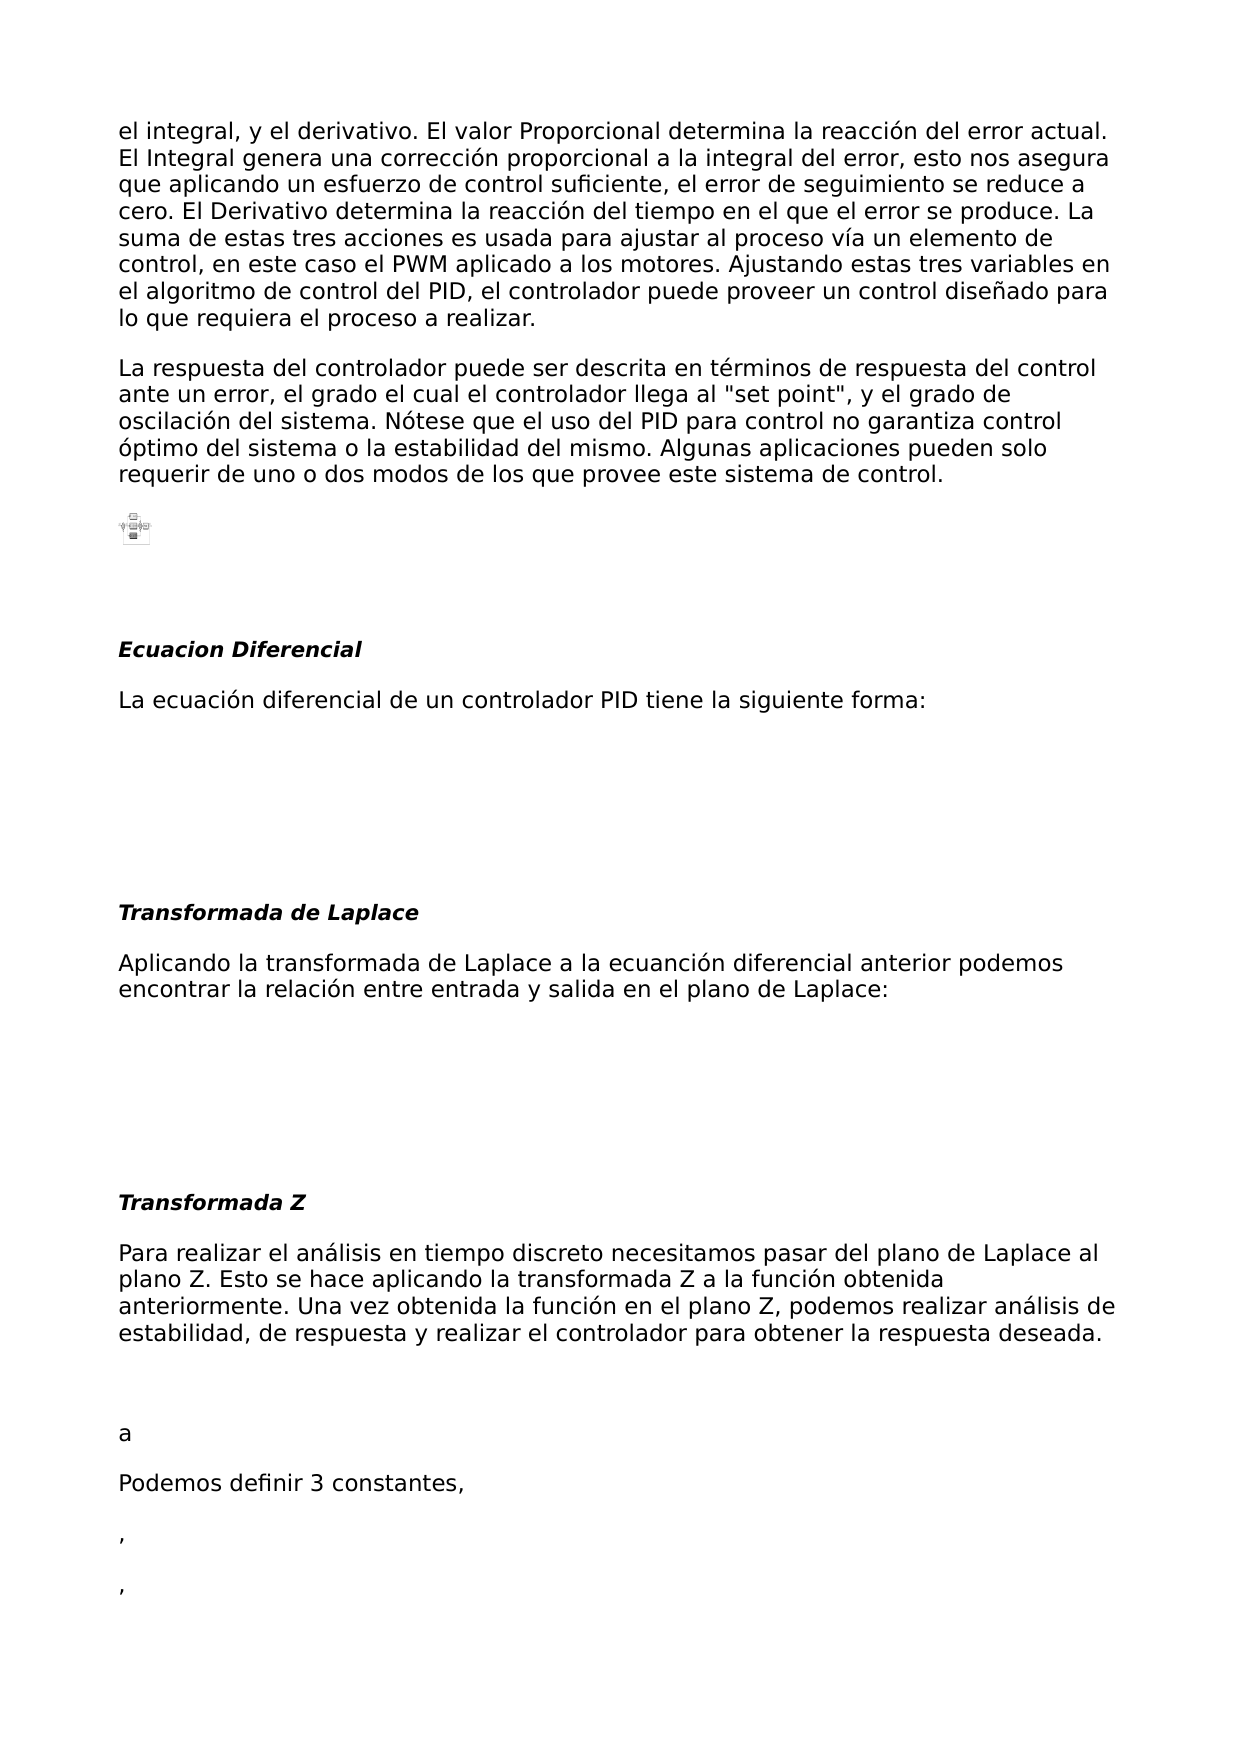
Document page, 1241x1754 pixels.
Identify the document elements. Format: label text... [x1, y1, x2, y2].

subtitle Transformada Z [118, 1191, 1122, 1215]
picture [118, 511, 152, 546]
subtitle Transformada de Laplace [118, 901, 1122, 926]
text La ecuación diferencial de un controlador PID tiene la siguiente forma: [118, 687, 1122, 713]
text a [118, 1420, 1122, 1447]
text Para realizar el análisis en tiempo discreto necesitamos pasar del plano de Laplace al plano Z. Esto se hace aplicando la transformada Z a la función obtenida anteriormente. Una vez obtenida la función en el plano Z, podemos realizar análisis de estabilidad, de respuesta y realizar el controlador para obtener la respuesta deseada. [118, 1240, 1122, 1346]
text Aplicando la transformada de Laplace a la ecuanción diferencial anterior podemos encontrar la relación entre entrada y salida en el plano de Laplace: [118, 950, 1122, 1003]
text La respuesta del controlador puede ser descrita en términos de respuesta del control ante un error, el grado el cual el controlador llega al "set point", y el grado de oscilación del sistema. Nótese que el uso del PID para control no garantiza control óptimo del sistema o la estabilidad del mismo. Algunas aplicaciones pueden solo requerir de uno o dos modos de los que provee este sistema de control. [118, 355, 1122, 488]
text , [118, 1521, 1122, 1547]
text Podemos definir 3 constantes, [118, 1470, 1122, 1497]
subtitle Ecuacion Diferencial [118, 638, 1122, 662]
text el integral, y el derivativo. El valor Proporcional determina la reacción del error actual. El Integral genera una corrección proporcional a la integral del error, esto nos asegura que aplicando un esfuerzo de control suficiente, el error de seguimiento se reduce a cero. El Derivativo determina la reacción del tiempo en el que el error se produce. La suma de estas tres acciones es usada para ajustar al proceso vía un elemento de control, en este caso el PWM aplicado a los motores. Ajustando estas tres variables en el algoritmo de control del PID, el controlador puede proveer un control diseñado para lo que requiera el proceso a realizar. [118, 118, 1122, 331]
text , [118, 1571, 1122, 1597]
